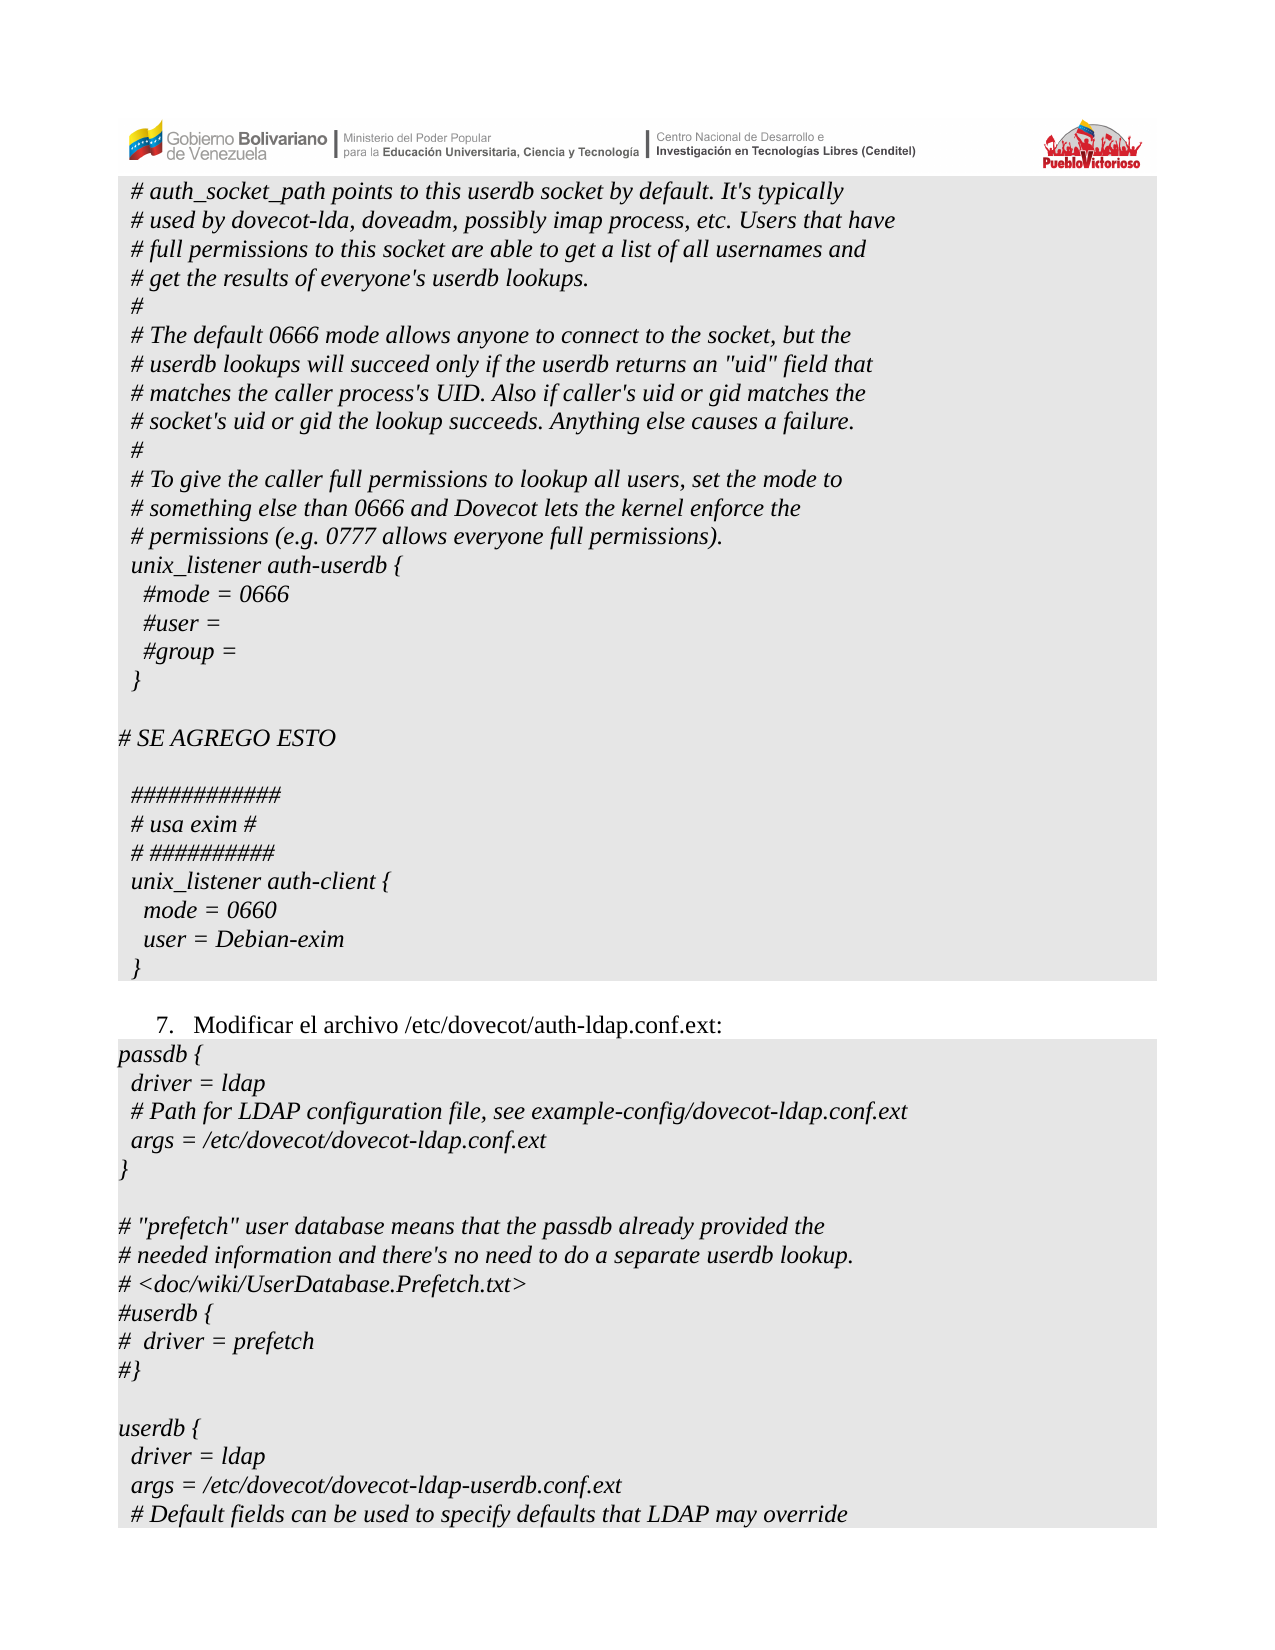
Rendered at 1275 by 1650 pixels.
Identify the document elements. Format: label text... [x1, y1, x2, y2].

text # socket's uid or gid the lookup succeeds. Anything else causes a failure. [118, 406, 1157, 435]
text # userdb lookups will succeed only if the userdb returns an "uid" field that [118, 349, 1157, 378]
text # [118, 435, 1157, 464]
text #mode = 0666 [118, 579, 1157, 608]
text # used by dovecot-lda, doveadm, possibly imap process, etc. Users that have [118, 205, 1157, 234]
text args = /etc/dovecot/dovecot-ldap.conf.ext [118, 1125, 1157, 1154]
text # permissions (e.g. 0777 allows everyone full permissions). [118, 521, 1157, 550]
text # <doc/wiki/UserDatabase.Prefetch.txt> [118, 1269, 1157, 1298]
text # driver = prefetch [118, 1326, 1157, 1355]
text # Default fields can be used to specify defaults that LDAP may override [118, 1499, 1157, 1528]
picture [118, 118, 1157, 173]
text driver = ldap [118, 1441, 1157, 1470]
text } [118, 1154, 1157, 1183]
text userdb { [118, 1413, 1157, 1441]
text # full permissions to this socket are able to get a list of all usernames and [118, 234, 1157, 263]
text # Path for LDAP configuration file, see example-config/dovecot-ldap.conf.ext [118, 1096, 1157, 1125]
text # usa exim # [118, 809, 1157, 838]
text # get the results of everyone's userdb lookups. [118, 263, 1157, 291]
text # The default 0666 mode allows anyone to connect to the socket, but the [118, 320, 1157, 349]
text mode = 0660 [118, 895, 1157, 924]
text #userdb { [118, 1298, 1157, 1326]
list Modificar el archivo /etc/dovecot/auth-ldap.conf.ext: [156, 1010, 1157, 1039]
text ############ [118, 780, 1157, 809]
text #} [118, 1355, 1157, 1384]
text } [118, 953, 1157, 981]
text # auth_socket_path points to this userdb socket by default. It's typically [118, 176, 1157, 205]
text # matches the caller process's UID. Also if caller's uid or gid matches the [118, 378, 1157, 406]
text args = /etc/dovecot/dovecot-ldap-userdb.conf.ext [118, 1470, 1157, 1499]
text # SE AGREGO ESTO [118, 723, 1157, 751]
text #group = [118, 636, 1157, 665]
text unix_listener auth-userdb { [118, 550, 1157, 579]
text # "prefetch" user database means that the passdb already provided the [118, 1211, 1157, 1240]
text # To give the caller full permissions to lookup all users, set the mode to [118, 464, 1157, 493]
text # needed information and there's no need to do a separate userdb lookup. [118, 1240, 1157, 1269]
text driver = ldap [118, 1068, 1157, 1096]
text unix_listener auth-client { [118, 866, 1157, 895]
text # ########## [118, 838, 1157, 866]
text # [118, 291, 1157, 320]
text #user = [118, 608, 1157, 636]
text passdb { [118, 1039, 1157, 1068]
text } [118, 665, 1157, 694]
text user = Debian-exim [118, 924, 1157, 953]
text # something else than 0666 and Dovecot lets the kernel enforce the [118, 493, 1157, 521]
